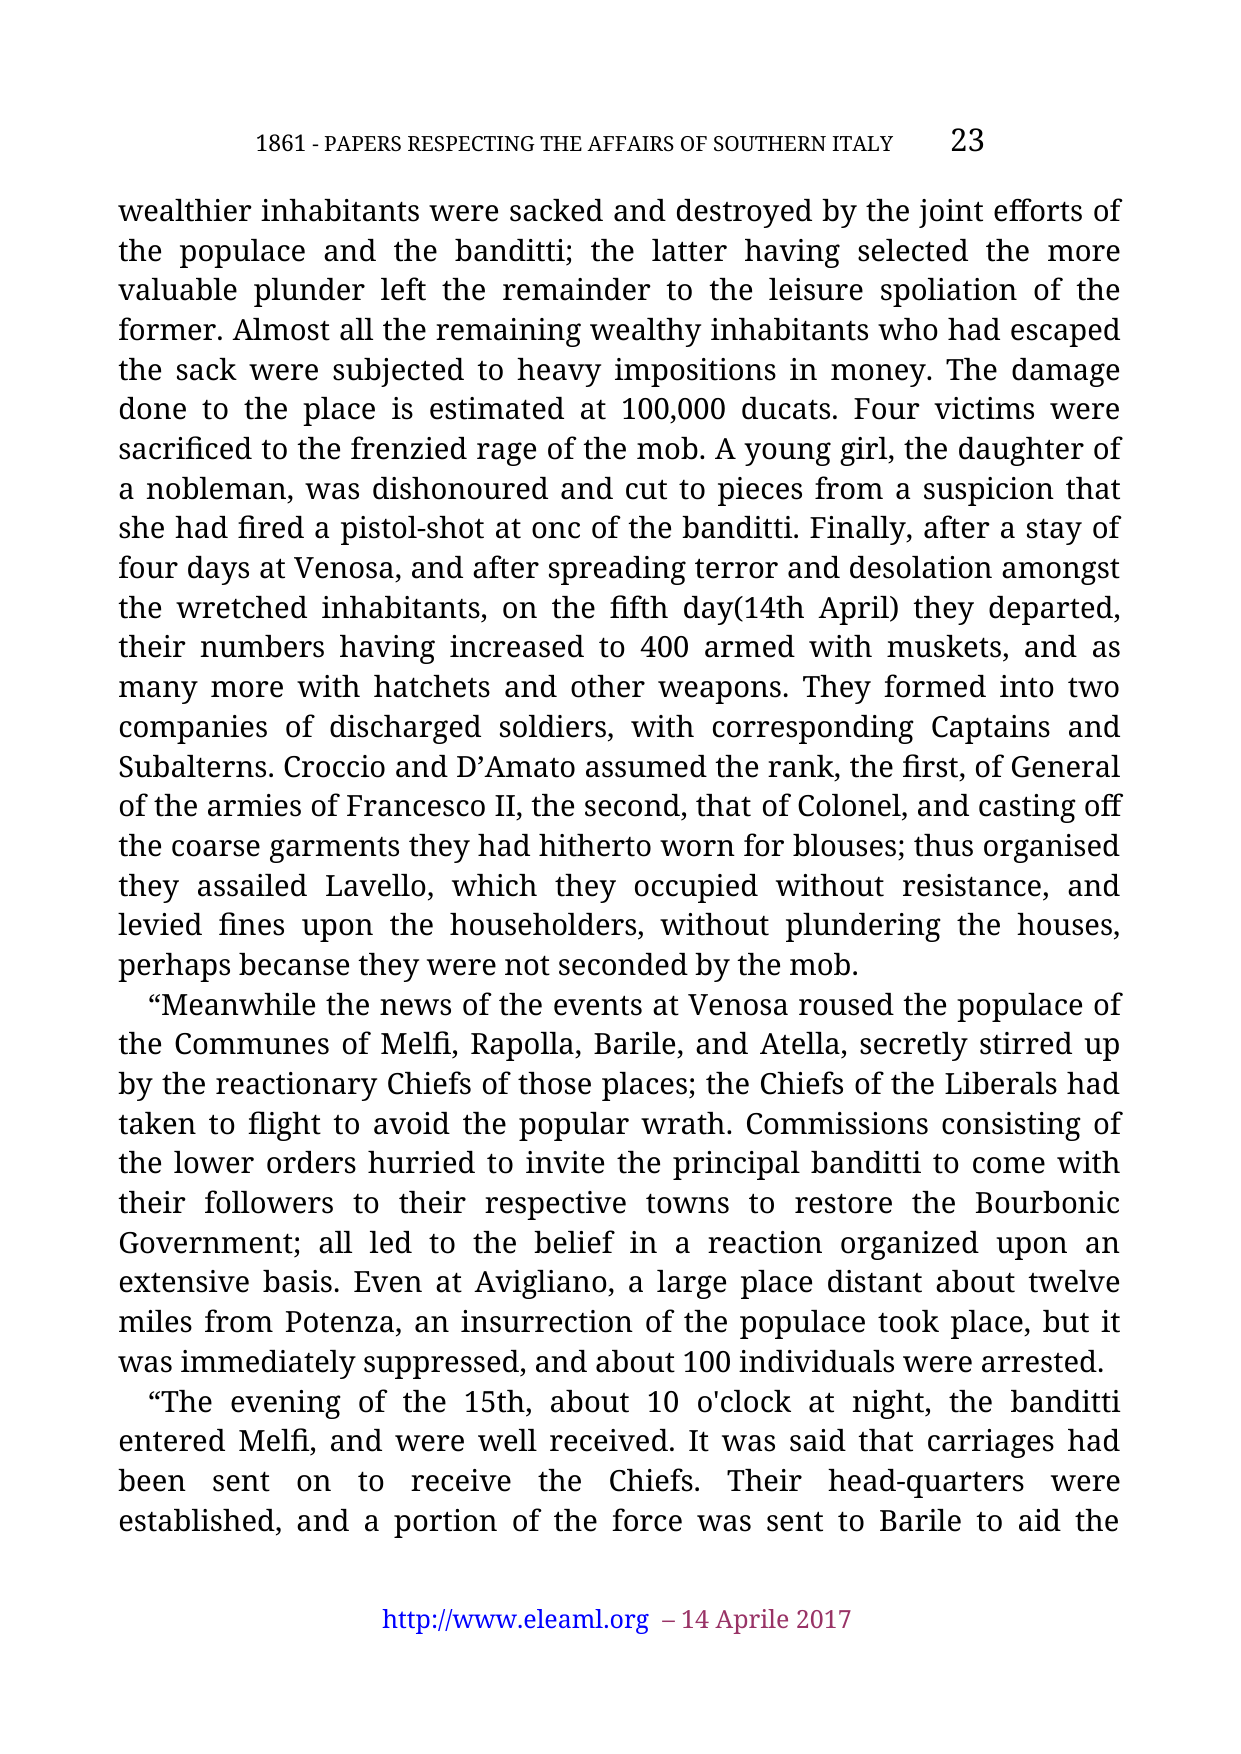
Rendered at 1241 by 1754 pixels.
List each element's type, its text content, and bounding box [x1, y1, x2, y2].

text wealthier inhabitants were sacked and destroyed by the joint efforts of the populace and the banditti; the latter having selected the more valuable plunder left the remainder to the leisure spoliation of the former. Almost all the remaining wealthy inhabitants who had escaped the sack were subjected to heavy impositions in money. The damage done to the place is estimated at 100,000 ducats. Four victims were sacrificed to the frenzied rage of the mob. A young girl, the daughter of a nobleman, was dishonoured and cut to pieces from a suspicion that she had fired a pistol-shot at onc of the banditti. Finally, after a stay of four days at Venosa, and after spreading terror and desolation amongst the wretched inhabitants, on the fifth day(14th April) they departed, their numbers having increased to 400 armed with muskets, and as many more with hatchets and other weapons. They formed into two companies of discharged soldiers, with corresponding Captains and Subalterns. Croccio and D’Amato assumed the rank, the first, of General of the armies of Francesco II, the second, that of Colonel, and casting off the coarse garments they had hitherto worn for blouses; thus organised they assailed Lavello, which they occupied without resistance, and levied fines upon the householders, without plundering the houses, perhaps becanse they were not seconded by the mob. [118, 190, 1122, 984]
text “The evening of the 15th, about 10 o'clock at night, the banditti entered Melfi, and were well received. It was said that carriages had been sent on to receive the Chiefs. Their head-quarters were established, and a portion of the force was sent to Barile to aid the [118, 1381, 1122, 1539]
text “Meanwhile the news of the events at Venosa roused the populace of the Communes of Melfi, Rapolla, Barile, and Atella, secretly stirred up by the reactionary Chiefs of those places; the Chiefs of the Liberals had taken to flight to avoid the popular wrath. Commissions consisting of the lower orders hurried to invite the principal banditti to come with their followers to their respective towns to restore the Bourbonic Government; all led to the belief in a reaction organized upon an extensive basis. Even at Avigliano, a large place distant about twelve miles from Potenza, an insurrection of the populace took place, but it was immediately suppressed, and about 100 individuals were arrested. [118, 984, 1122, 1381]
